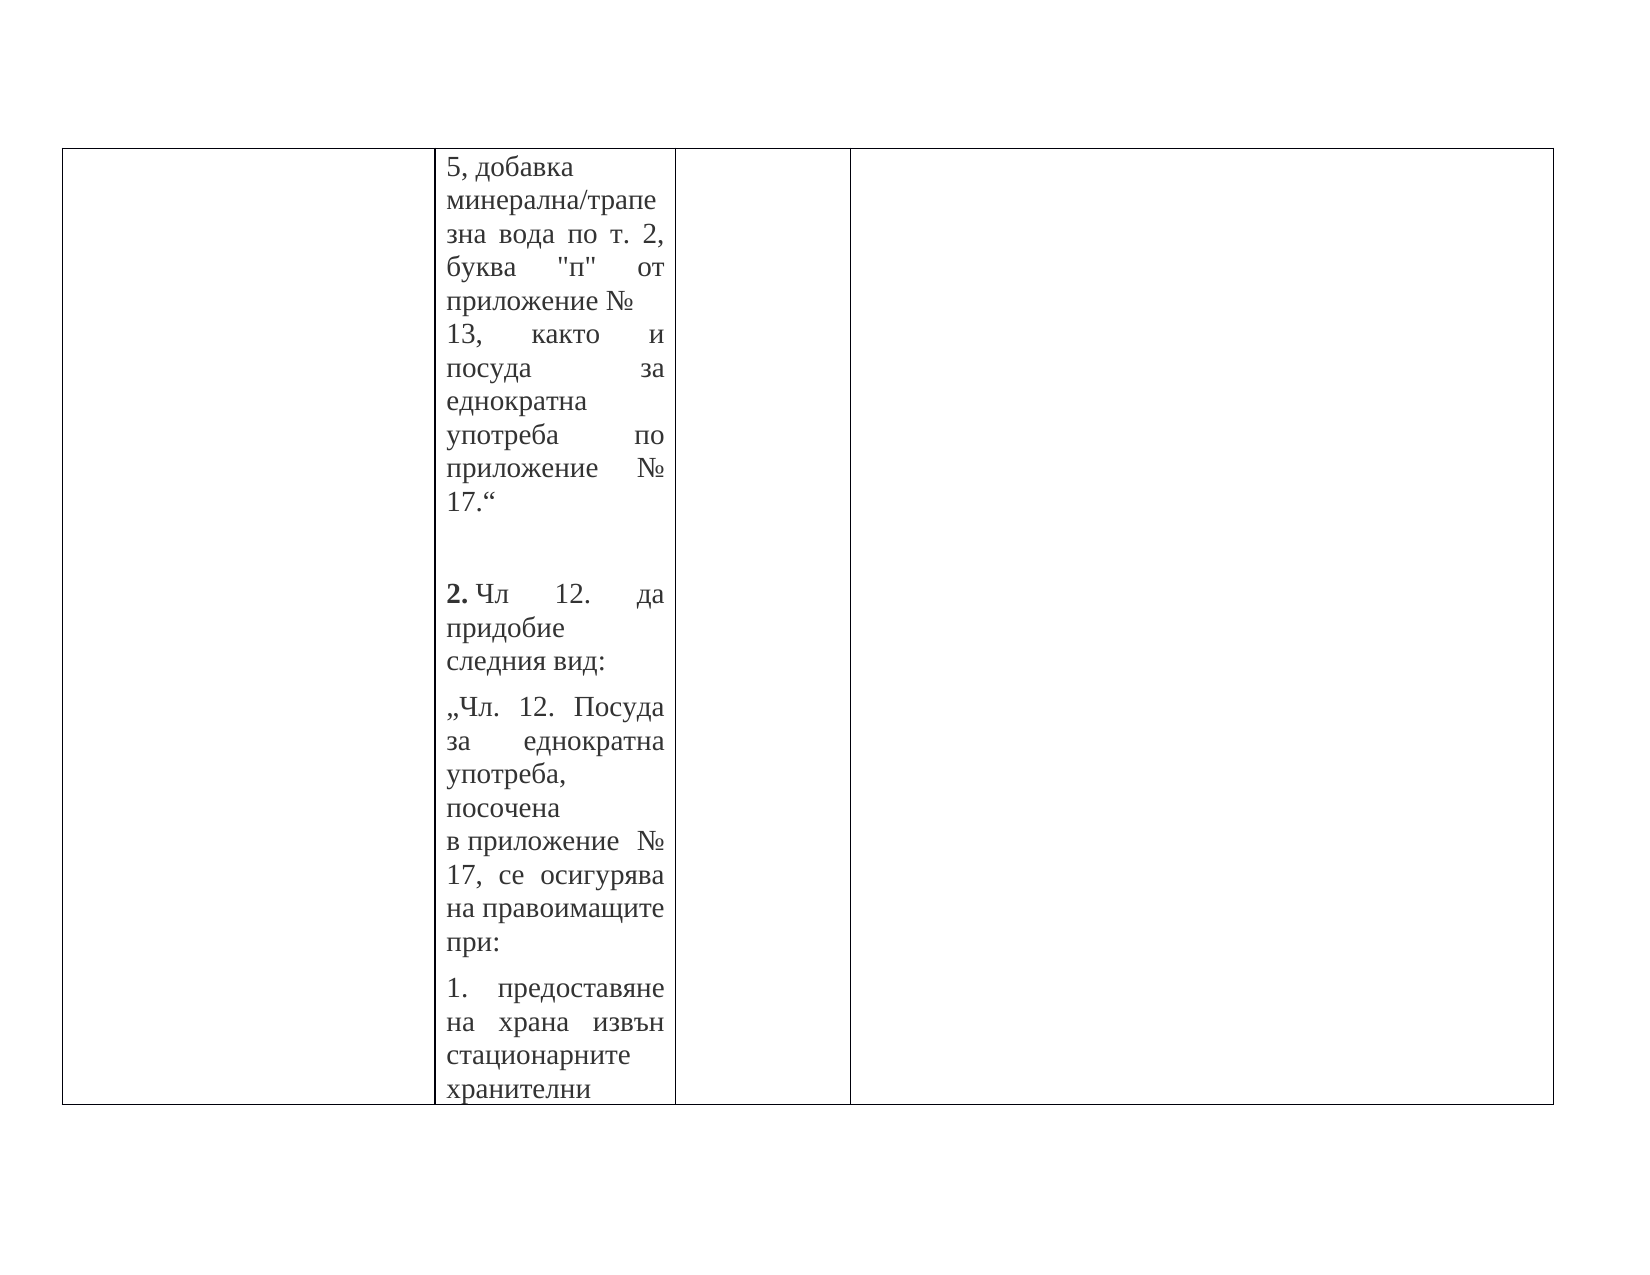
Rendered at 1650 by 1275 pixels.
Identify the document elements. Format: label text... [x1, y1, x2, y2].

table_cell [63, 149, 434, 1104]
table_cell 5, добавка минерална/трапезна вода по т. 2, буква "п" от приложение № 13, както и посуда за еднократна употреба по приложение № 17.“ 2. Чл 12. да придобие следния вид: „Чл. 12. Посуда за еднократна употреба, посочена в приложение № 17, се осигурява на правоимащите при: 1. предоставяне на храна извън стационарните хранителни [436, 149, 675, 1104]
table_cell [676, 149, 850, 1104]
table_cell [851, 149, 1553, 1104]
